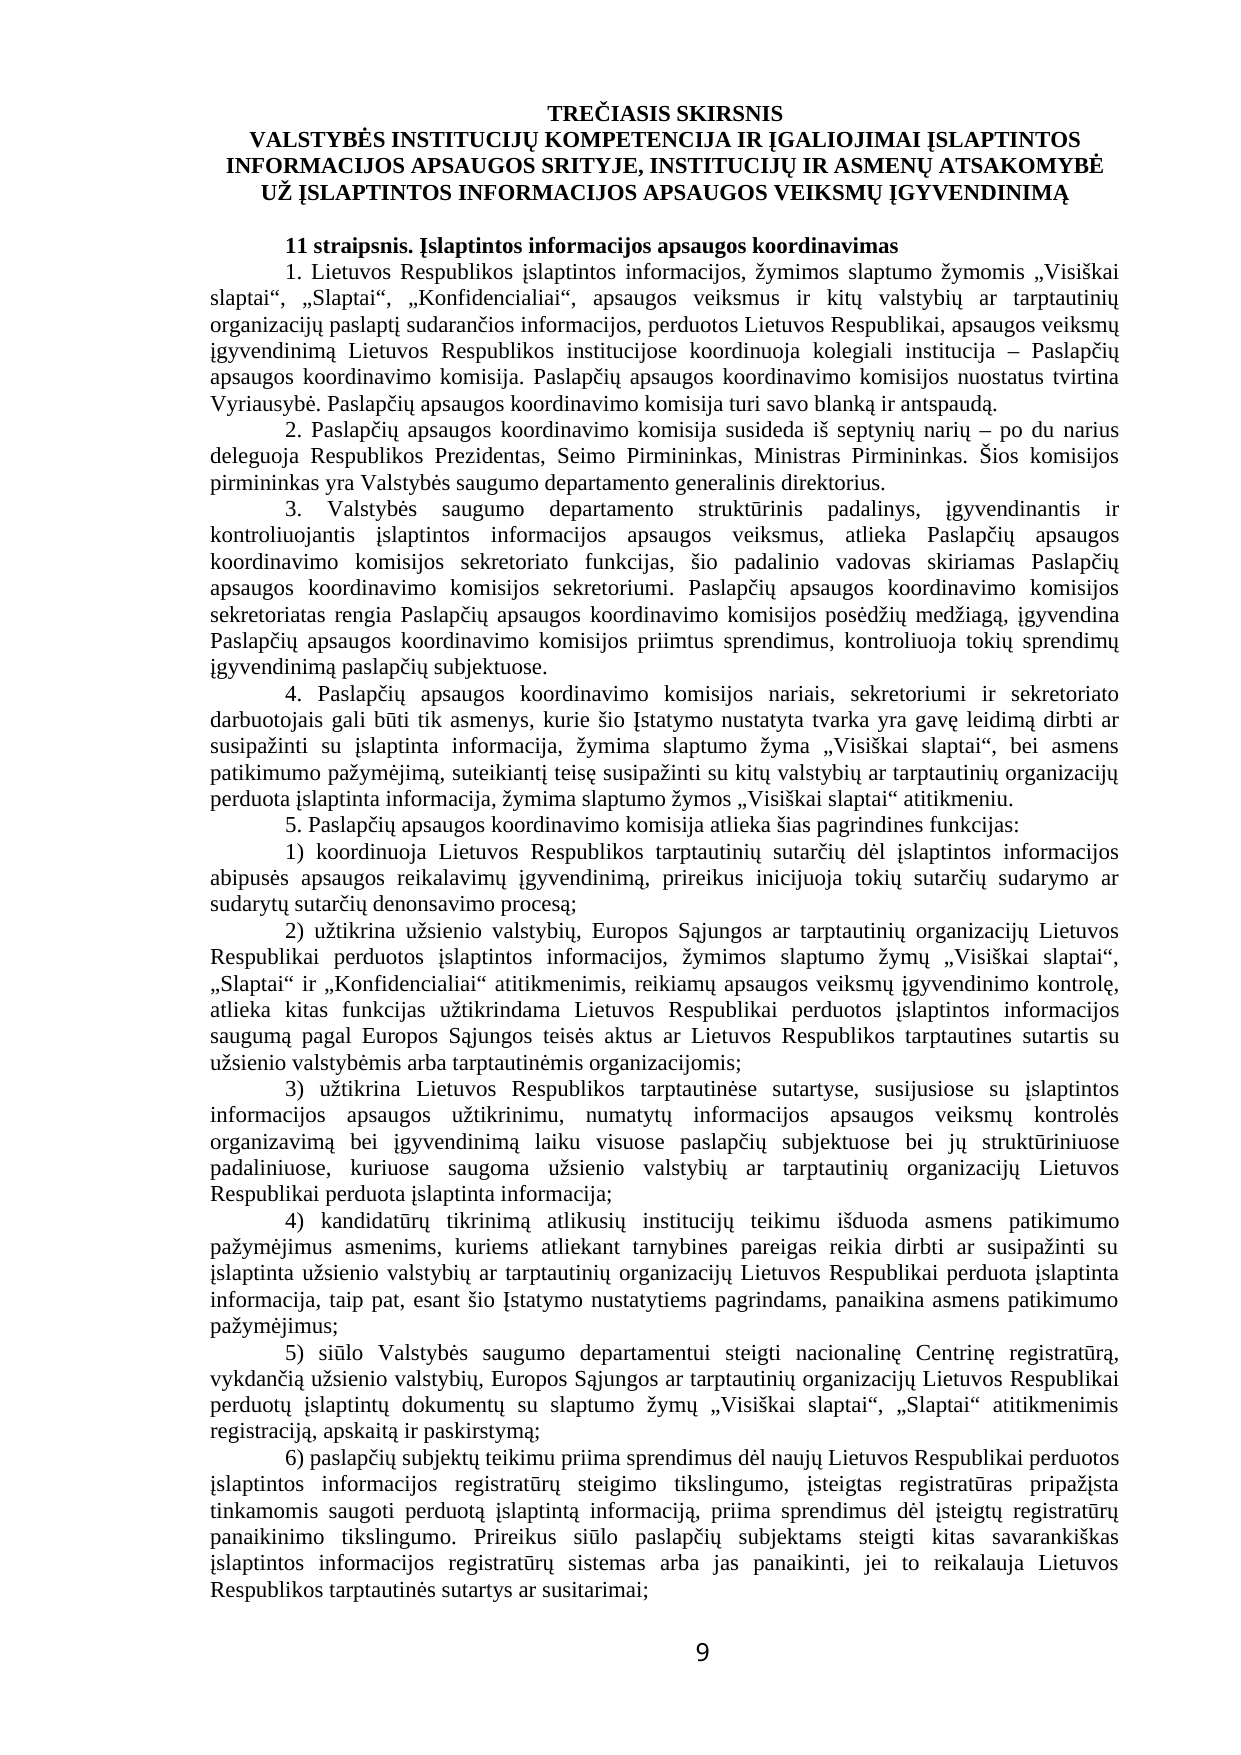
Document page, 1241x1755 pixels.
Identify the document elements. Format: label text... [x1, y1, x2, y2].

text 5) siūlo Valstybės saugumo departamentui steigti nacionalinę Centrinę registratūrą, vykdančią užsienio valstybių, Europos Sąjungos ar tarptautinių organizacijų Lietuvos Respublikai perduotų įslaptintų dokumentų su slaptumo žymų „Visiškai slaptai“, „Slaptai“ atitikmenimis registraciją, apskaitą ir paskirstymą; [210, 1338, 1120, 1444]
text 4. Paslapčių apsaugos koordinavimo komisijos nariais, sekretoriumi ir sekretoriato darbuotojais gali būti tik asmenys, kurie šio Įstatymo nustatyta tvarka yra gavę leidimą dirbti ar susipažinti su įslaptinta informacija, žymima slaptumo žyma „Visiškai slaptai“, bei asmens patikimumo pažymėjimą, suteikiantį teisę susipažinti su kitų valstybių ar tarptautinių organizacijų perduota įslaptinta informacija, žymima slaptumo žymos „Visiškai slaptai“ atitikmeniu. [210, 680, 1120, 811]
text 6) paslapčių subjektų teikimu priima sprendimus dėl naujų Lietuvos Respublikai perduotos įslaptintos informacijos registratūrų steigimo tikslingumo, įsteigtas registratūras pripažįsta tinkamomis saugoti perduotą įslaptintą informaciją, priima sprendimus dėl įsteigtų registratūrų panaikinimo tikslingumo. Prireikus siūlo paslapčių subjektams steigti kitas savarankiškas įslaptintos informacijos registratūrų sistemas arba jas panaikinti, jei to reikalauja Lietuvos Respublikos tarptautinės sutartys ar susitarimai; [210, 1444, 1120, 1602]
text 11 straipsnis. Įslaptintos informacijos apsaugos koordinavimas [210, 232, 1120, 258]
text VALSTYBĖS INSTITUCIJŲ KOMPETENCIJA IR ĮGALIOJIMAI ĮSLAPTINTOS INFORMACIJOS APSAUGOS SRITYJE, INSTITUCIJŲ IR ASMENŲ ATSAKOMYBĖ UŽ ĮSLAPTINTOS INFORMACIJOS APSAUGOS VEIKSMŲ ĮGYVENDINIMĄ [210, 126, 1120, 205]
text 4) kandidatūrų tikrinimą atlikusių institucijų teikimu išduoda asmens patikimumo pažymėjimus asmenims, kuriems atliekant tarnybines pareigas reikia dirbti ar susipažinti su įslaptinta užsienio valstybių ar tarptautinių organizacijų Lietuvos Respublikai perduota įslaptinta informacija, taip pat, esant šio Įstatymo nustatytiems pagrindams, panaikina asmens patikimumo pažymėjimus; [210, 1207, 1120, 1338]
text 3. Valstybės saugumo departamento struktūrinis padalinys, įgyvendinantis ir kontroliuojantis įslaptintos informacijos apsaugos veiksmus, atlieka Paslapčių apsaugos koordinavimo komisijos sekretoriato funkcijas, šio padalinio vadovas skiriamas Paslapčių apsaugos koordinavimo komisijos sekretoriumi. Paslapčių apsaugos koordinavimo komisijos sekretoriatas rengia Paslapčių apsaugos koordinavimo komisijos posėdžių medžiagą, įgyvendina Paslapčių apsaugos koordinavimo komisijos priimtus sprendimus, kontroliuoja tokių sprendimų įgyvendinimą paslapčių subjektuose. [210, 495, 1120, 680]
text 1) koordinuoja Lietuvos Respublikos tarptautinių sutarčių dėl įslaptintos informacijos abipusės apsaugos reikalavimų įgyvendinimą, prireikus inicijuoja tokių sutarčių sudarymo ar sudarytų sutarčių denonsavimo procesą; [210, 838, 1120, 917]
text 5. Paslapčių apsaugos koordinavimo komisija atlieka šias pagrindines funkcijas: [210, 811, 1120, 838]
text 2) užtikrina užsienio valstybių, Europos Sąjungos ar tarptautinių organizacijų Lietuvos Respublikai perduotos įslaptintos informacijos, žymimos slaptumo žymų „Visiškai slaptai“, „Slaptai“ ir „Konfidencialiai“ atitikmenimis, reikiamų apsaugos veiksmų įgyvendinimo kontrolę, atlieka kitas funkcijas užtikrindama Lietuvos Respublikai perduotos įslaptintos informacijos saugumą pagal Europos Sąjungos teisės aktus ar Lietuvos Respublikos tarptautines sutartis su užsienio valstybėmis arba tarptautinėmis organizacijomis; [210, 917, 1120, 1075]
text 3) užtikrina Lietuvos Respublikos tarptautinėse sutartyse, susijusiose su įslaptintos informacijos apsaugos užtikrinimu, numatytų informacijos apsaugos veiksmų kontrolės organizavimą bei įgyvendinimą laiku visuose paslapčių subjektuose bei jų struktūriniuose padaliniuose, kuriuose saugoma užsienio valstybių ar tarptautinių organizacijų Lietuvos Respublikai perduota įslaptinta informacija; [210, 1075, 1120, 1207]
text 1. Lietuvos Respublikos įslaptintos informacijos, žymimos slaptumo žymomis „Visiškai slaptai“, „Slaptai“, „Konfidencialiai“, apsaugos veiksmus ir kitų valstybių ar tarptautinių organizacijų paslaptį sudarančios informacijos, perduotos Lietuvos Respublikai, apsaugos veiksmų įgyvendinimą Lietuvos Respublikos institucijose koordinuoja kolegiali institucija – Paslapčių apsaugos koordinavimo komisija. Paslapčių apsaugos koordinavimo komisijos nuostatus tvirtina Vyriausybė. Paslapčių apsaugos koordinavimo komisija turi savo blanką ir antspaudą. [210, 258, 1120, 416]
text 2. Paslapčių apsaugos koordinavimo komisija susideda iš septynių narių – po du narius deleguoja Respublikos Prezidentas, Seimo Pirmininkas, Ministras Pirmininkas. Šios komisijos pirmininkas yra Valstybės saugumo departamento generalinis direktorius. [210, 416, 1120, 495]
text TREČIASIS SKIRSNIS [210, 100, 1120, 126]
